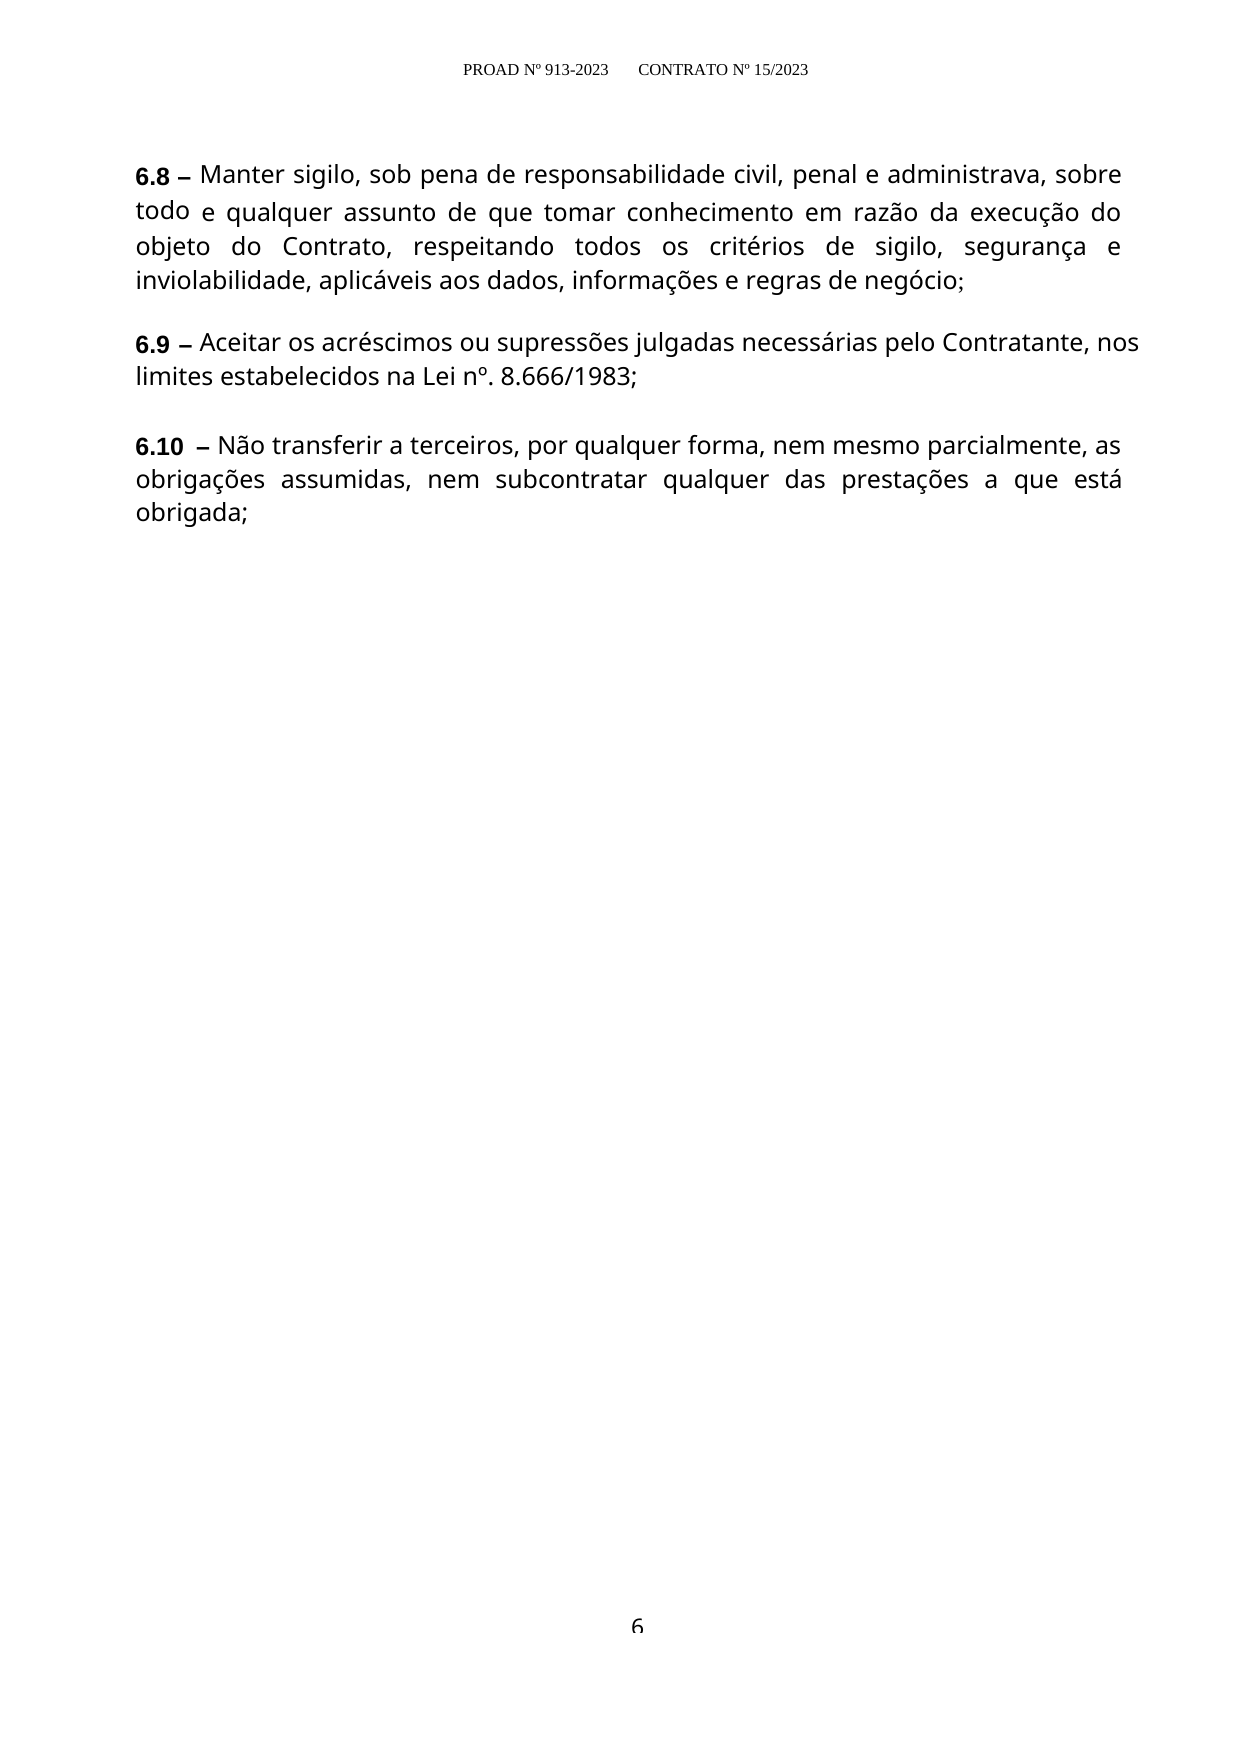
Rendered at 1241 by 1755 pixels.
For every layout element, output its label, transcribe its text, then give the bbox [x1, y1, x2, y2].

list – Manter sigilo, sob pena de responsabilidade civil, penal e administrava, sobre todo e qualquer assunto de que tomar conhecimento em razão da execução do objeto do Contrato, respeitando todos os critérios de sigilo, segurança e inviolabilidade, aplicáveis aos dados, informações e regras de negócio; [135, 157, 1123, 297]
list – Aceitar os acréscimos ou supressões julgadas necessárias pelo Contratante, nos limites estabelecidos na Lei nº. 8.666/1983; [135, 325, 1141, 393]
list – Não transferir a terceiros, por qualquer forma, nem mesmo parcialmente, as obrigações assumidas, nem subcontratar qualquer das prestações a que está obrigada; [135, 428, 1123, 529]
